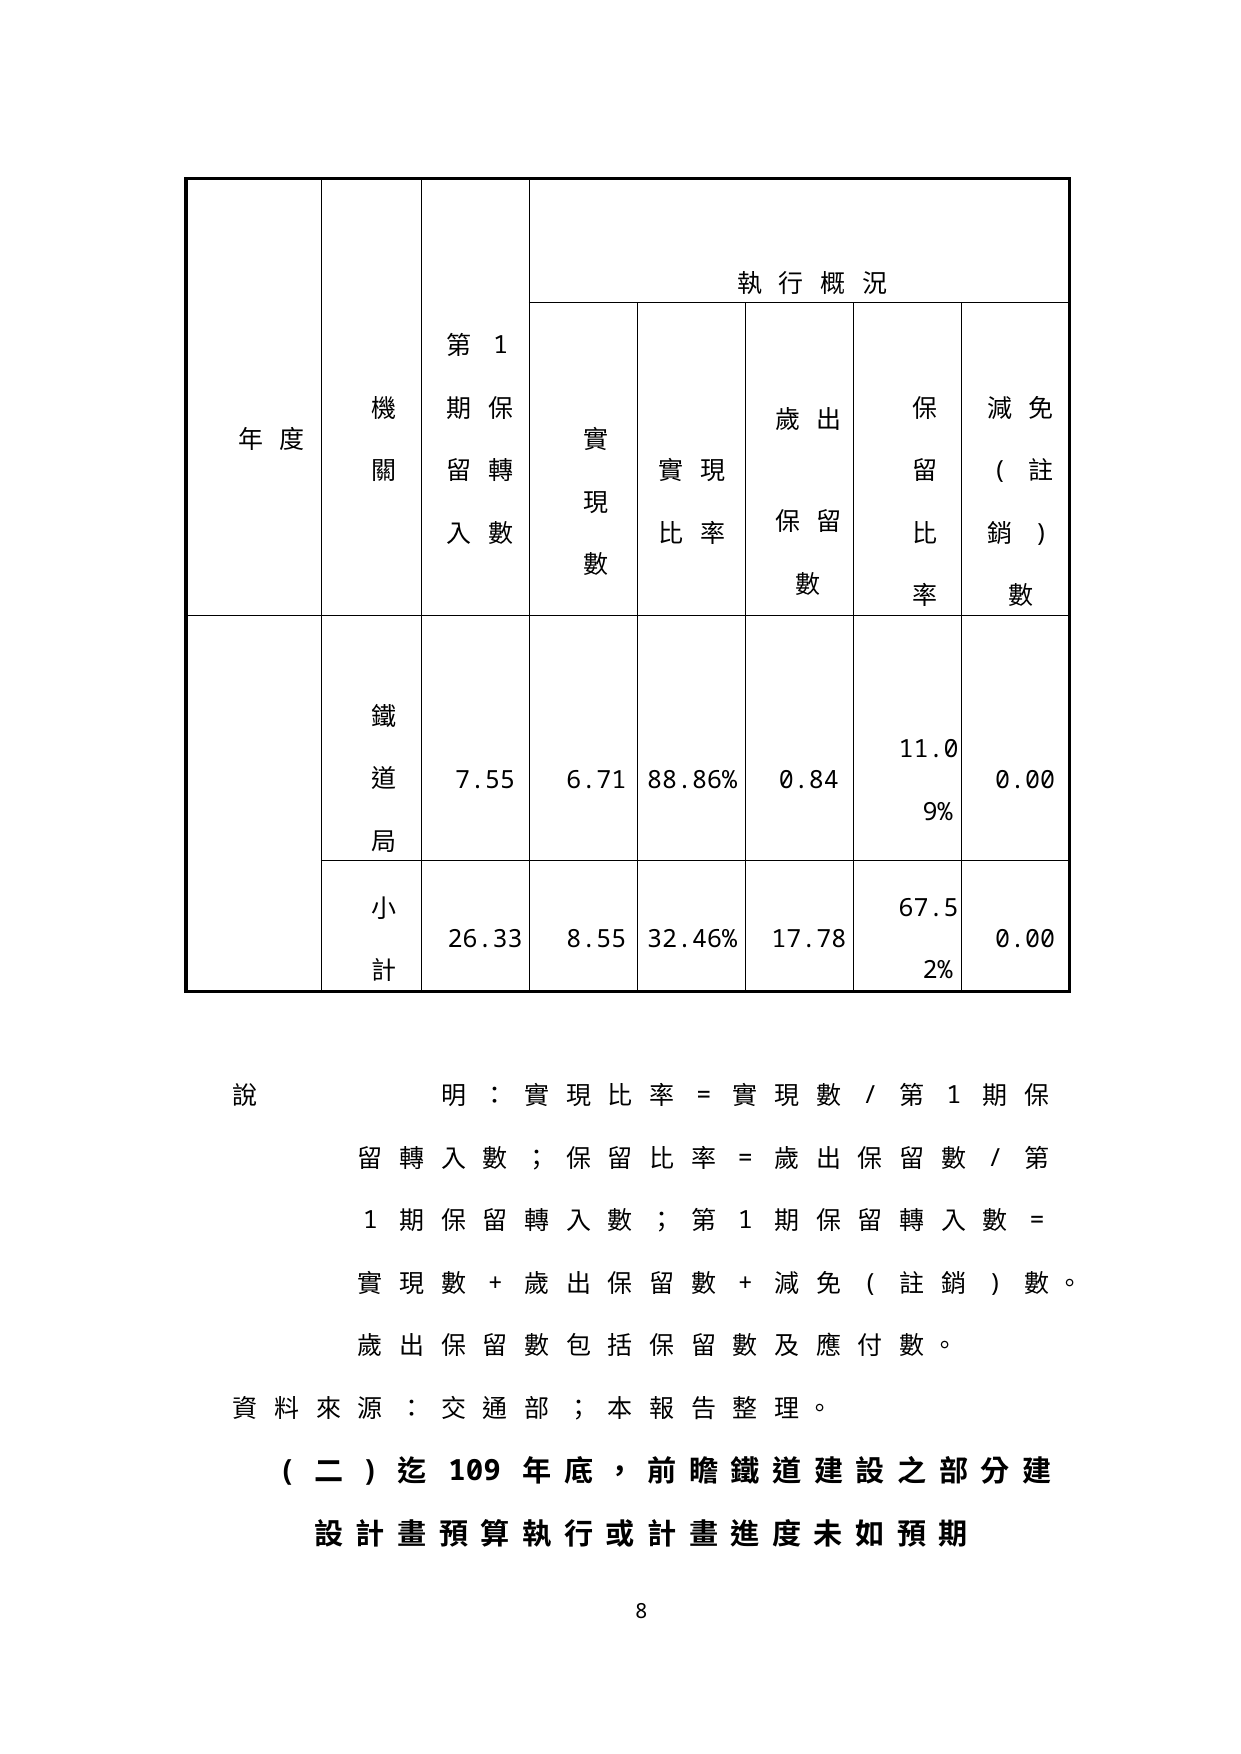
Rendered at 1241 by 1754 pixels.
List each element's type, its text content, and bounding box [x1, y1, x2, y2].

text (二)迄109年底，前瞻鐵道建設之部分建設計畫預算執行或計畫進度未如預期 [242, 1427, 1058, 1552]
table_cell 0.84 [746, 616, 853, 860]
table_cell 32.46% [638, 861, 745, 990]
table_cell 小計 [322, 861, 421, 990]
table_cell 保留比率 [854, 303, 961, 615]
table_header 執行概況 [530, 180, 1068, 302]
table_cell 11.09% [854, 616, 961, 860]
table_cell 7.55 [422, 616, 529, 860]
table_cell 0.00 [962, 861, 1068, 990]
text 說 明：實現比率=實現數/第1期保留轉入數；保留比率=歲出保留數/第1期保留轉入數；第1期保留轉入數=實現數+歲出保留數+減免(註銷)數。歲出保留數包括保留數及應付數。 [184, 1052, 1058, 1365]
table_cell 88.86% [638, 616, 745, 860]
table_cell 0.00 [962, 616, 1068, 860]
table_cell 17.78 [746, 861, 853, 990]
table_header 第1期保留轉入數 [422, 180, 529, 615]
table_header 年度 [188, 180, 321, 615]
table_header 機關 [322, 180, 421, 615]
table_cell 67.52% [854, 861, 961, 990]
table_cell 8.55 [530, 861, 637, 990]
table_cell 實現比率 [638, 303, 745, 615]
table_cell 減免(註銷)數 [962, 303, 1068, 615]
table_cell 6.71 [530, 616, 637, 860]
table_cell 26.33 [422, 861, 529, 990]
table_cell 鐵道局 [322, 616, 421, 860]
table_cell 歲出 保留數 [746, 303, 853, 615]
table_cell 實現數 [530, 303, 637, 615]
text 資料來源：交通部；本報告整理。 [184, 1365, 1058, 1427]
table_cell [188, 616, 321, 990]
